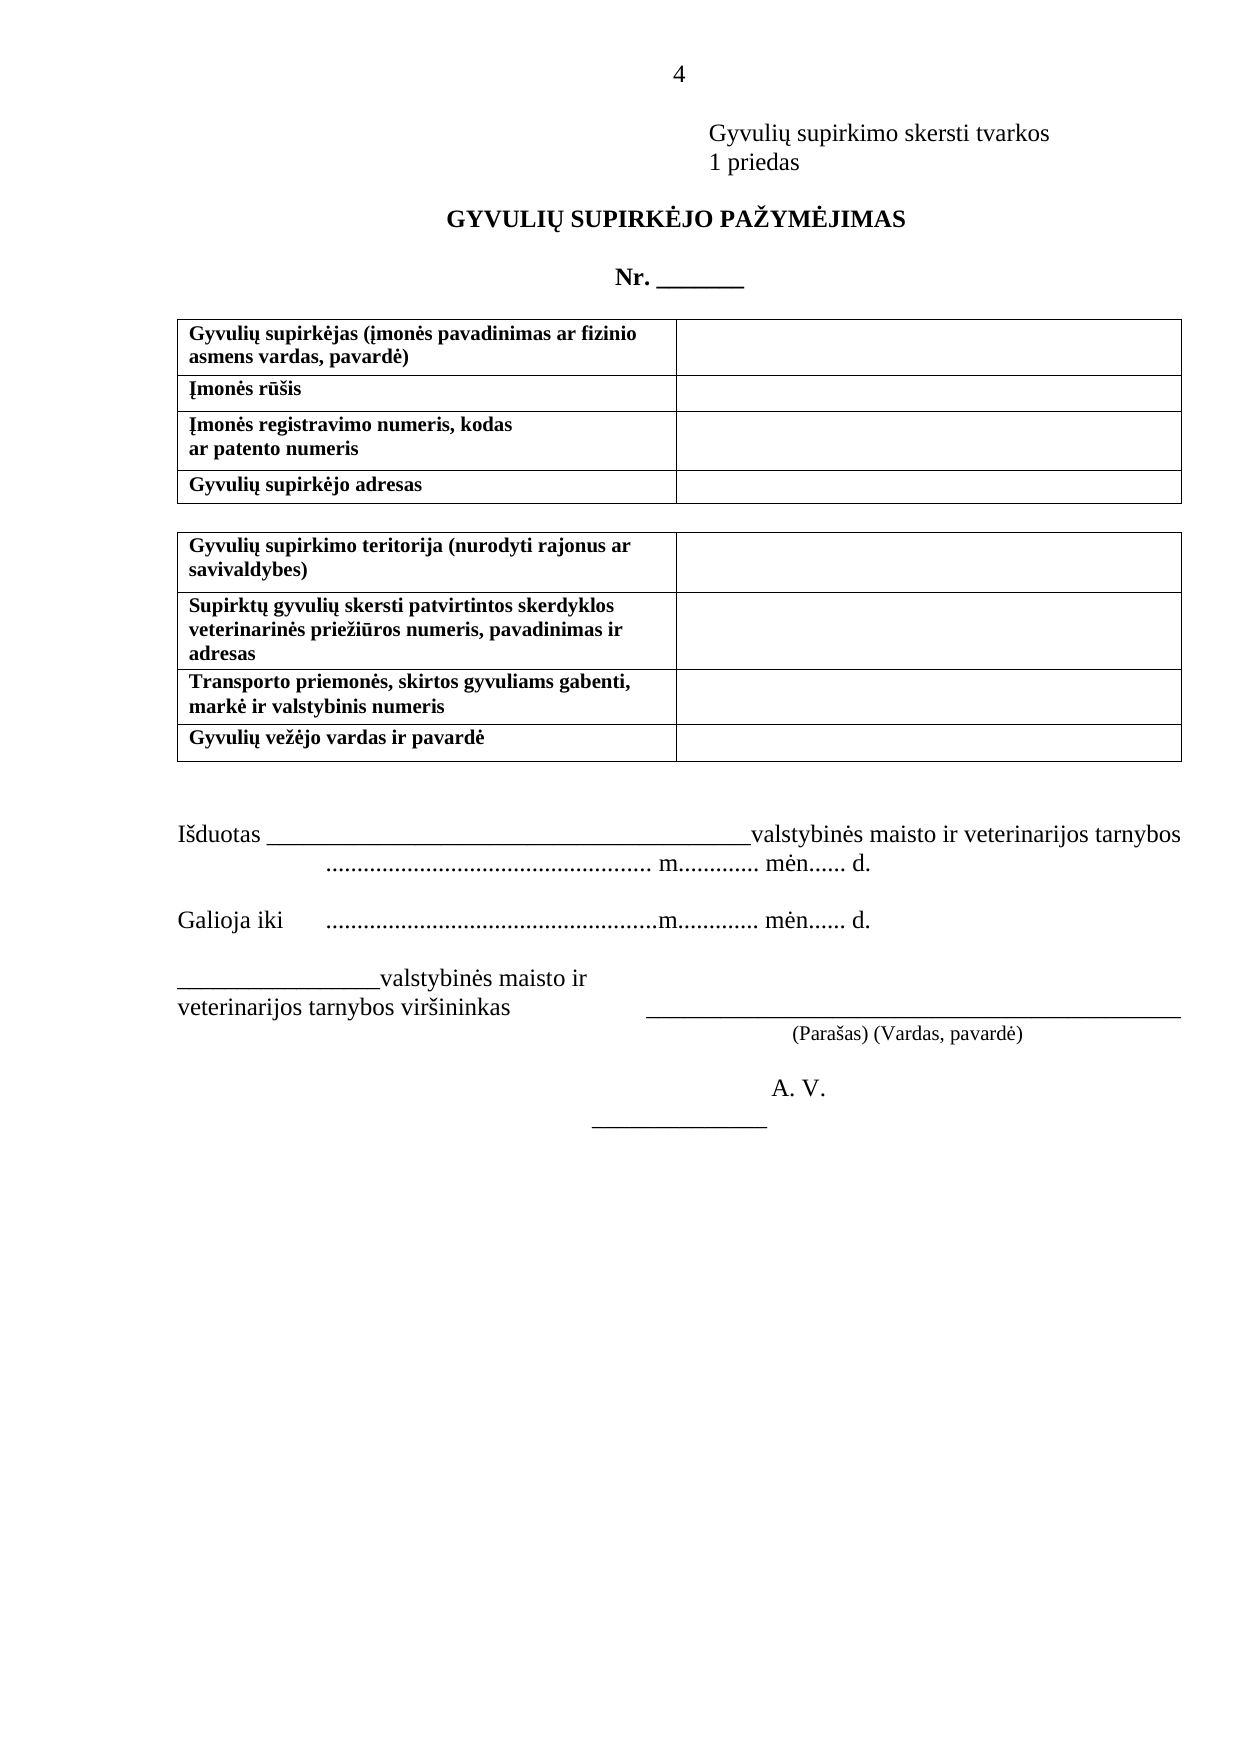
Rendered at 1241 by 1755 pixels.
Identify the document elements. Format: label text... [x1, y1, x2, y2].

table_header [677, 320, 1181, 375]
table_cell Įmonės rūšis [178, 376, 676, 411]
table_cell Įmonės registravimo numeris, kodas ar patento numeris [178, 412, 676, 470]
table_cell [677, 593, 1181, 668]
text Gyvulių supirkimo skersti tvarkos [709, 118, 1181, 147]
text 1 priedas [177, 147, 1181, 176]
table_header [677, 533, 1181, 592]
table_cell [677, 412, 1181, 470]
text GYVULIŲ SUPIRKĖJO PAŽYMĖJIMAS [177, 204, 1181, 233]
text valstybinės maisto ir [177, 963, 1181, 992]
table_header Gyvulių supirkimo teritorija (nurodyti rajonus ar savivaldybes) [178, 533, 676, 592]
table_cell [677, 376, 1181, 411]
table_header Gyvulių supirkėjas (įmonės pavadinimas ar fizinio asmens vardas, pavardė) [178, 320, 676, 375]
table_cell [677, 471, 1181, 502]
text m............. mėn...... d. [177, 848, 1181, 877]
text ______________ [177, 1102, 1181, 1131]
text veterinarijos tarnybos viršininkas [177, 992, 1181, 1020]
table_cell Gyvulių supirkėjo adresas [178, 471, 676, 502]
table_cell [677, 670, 1181, 724]
table_cell Gyvulių vežėjo vardas ir pavardė [178, 725, 676, 761]
text (Parašas) (Vardas, pavardė) [177, 1020, 1181, 1044]
table_cell Transporto priemonės, skirtos gyvuliams gabenti, markė ir valstybinis numeris [178, 670, 676, 724]
text A. V. [177, 1073, 1181, 1102]
text Išduotas valstybinės maisto ir veterinarijos tarnybos [177, 819, 1181, 848]
text Nr. _______ [177, 262, 1181, 291]
table_cell [677, 725, 1181, 761]
text Galioja iki m............. mėn...... d. [177, 905, 1181, 934]
table_cell Supirktų gyvulių skersti patvirtintos skerdyklos veterinarinės priežiūros numeris, pavadinimas ir adresas [178, 593, 676, 668]
